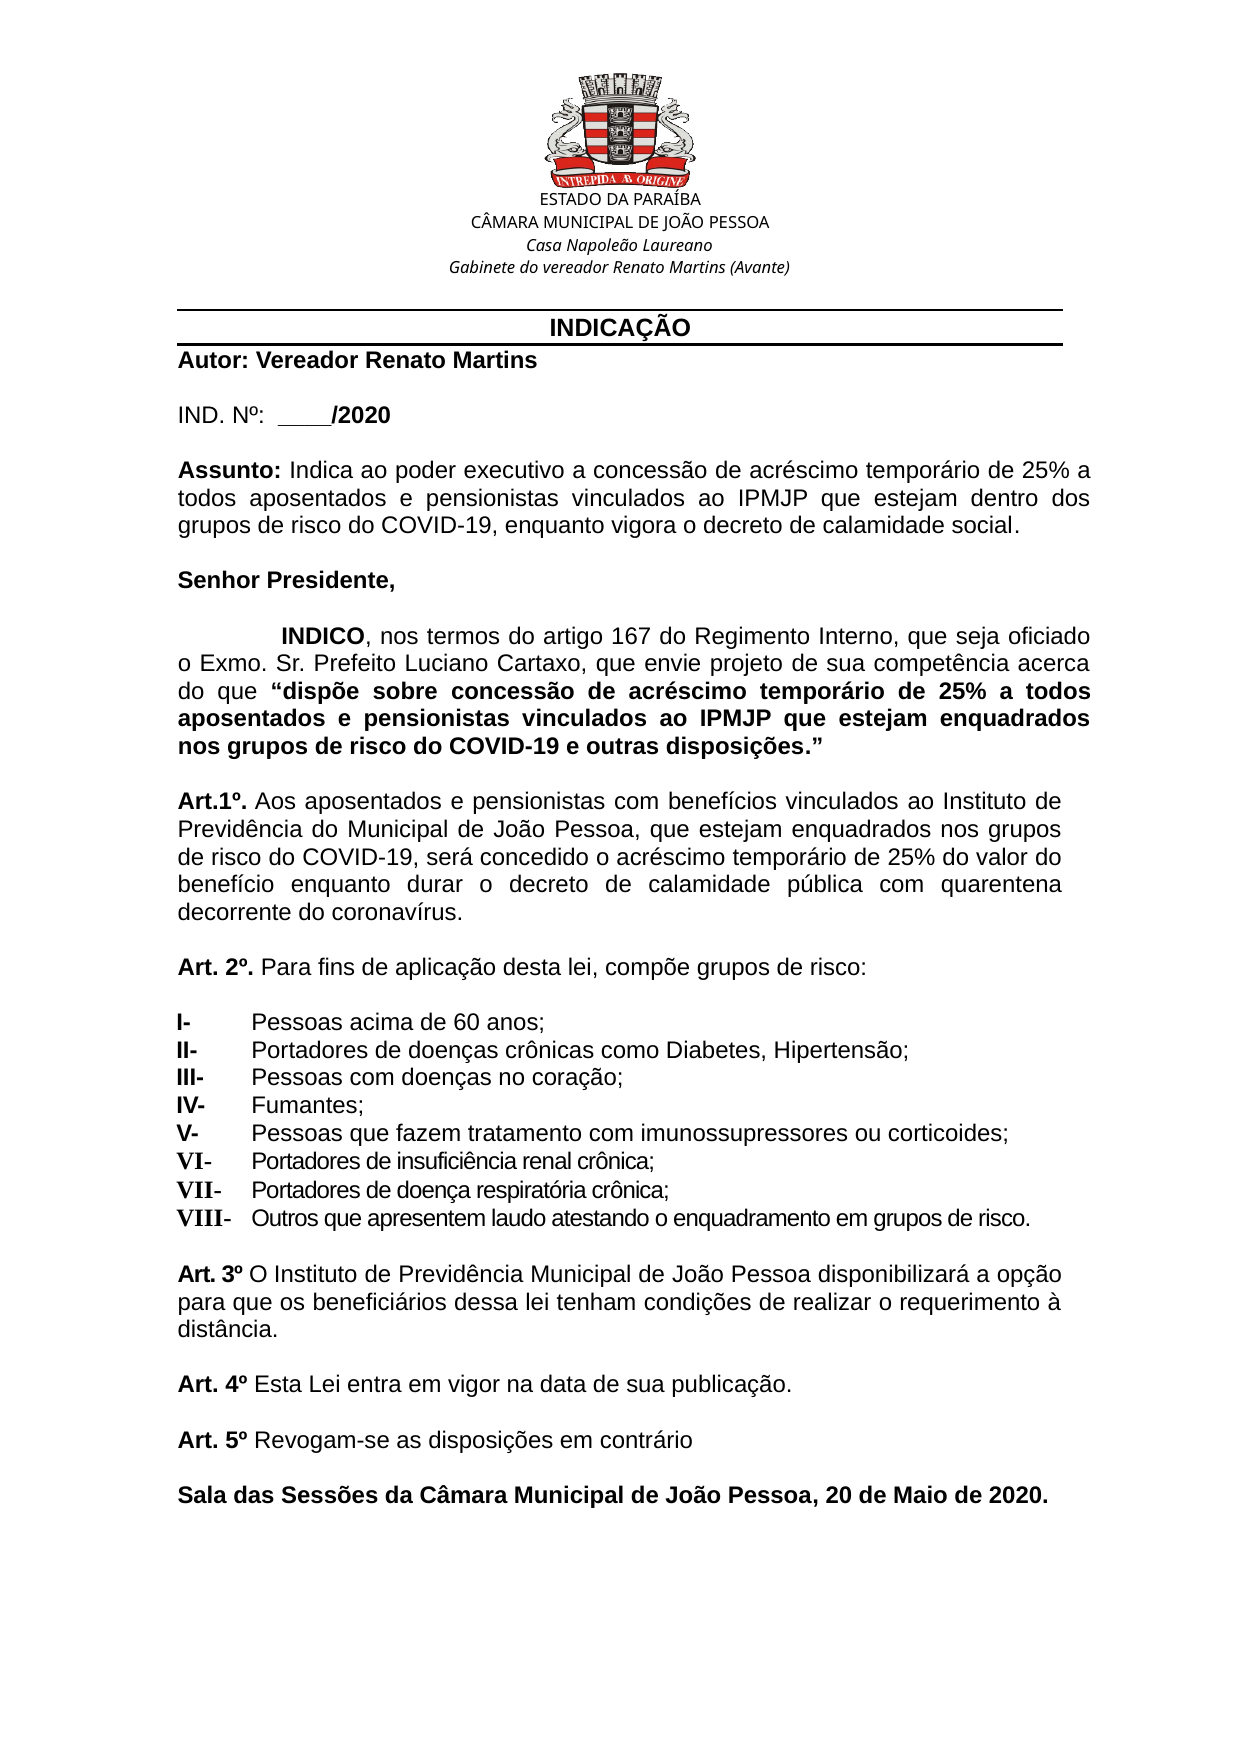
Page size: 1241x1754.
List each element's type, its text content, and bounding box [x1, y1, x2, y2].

text Art. 3º O Instituto de Previdência Municipal de João Pessoa disponibilizará a opção para que os beneficiários dessa lei tenham condições de realizar o requerimento à distância. [177, 1260, 1063, 1343]
list Portadores de doenças crônicas como Diabetes, Hipertensão; [176, 1036, 1063, 1063]
list Outros que apresentem laudo atestando o enquadramento em grupos de risco. [176, 1203, 1063, 1232]
text Art.1º. Aos aposentados e pensionistas com benefícios vinculados ao Instituto de Previdência do Municipal de João Pessoa, que estejam enquadrados nos grupos de risco do COVID-19, será concedido o acréscimo temporário de 25% do valor do benefício enquanto durar o decreto de calamidade pública com quarentena decorrente do coronavírus. [177, 787, 1063, 925]
list Portadores de insuficiência renal crônica; [176, 1146, 1063, 1175]
text Art. 4º Esta Lei entra em vigor na data de sua publicação. [177, 1370, 1063, 1398]
list Fumantes; [176, 1091, 1063, 1118]
list Pessoas com doenças no coração; [176, 1063, 1063, 1091]
text Art. 2º. Para fins de aplicação desta lei, compõe grupos de risco: [177, 953, 1063, 980]
text Art. 5º Revogam-se as disposições em contrário [177, 1426, 1063, 1453]
list Pessoas que fazem tratamento com imunossupressores ou corticoides; [176, 1118, 1063, 1146]
text IND. Nº: ____/2020 [177, 401, 1063, 428]
list Pessoas acima de 60 anos; [176, 1008, 1063, 1036]
table_header INDICO, nos termos do artigo 167 do Regimento Interno, que seja oficiado o Exmo. Sr. Prefeito Luciano Cartaxo, que envie projeto de sua competência acerca do que “dispõe sobre concessão de acréscimo temporário de 25% a todos aposentados e pensionistas vinculados ao IPMJP que estejam enquadrados nos grupos de risco do COVID-19 e outras disposições.” [176, 622, 1091, 759]
text Autor: Vereador Renato Martins [177, 346, 1063, 373]
text Senhor Presidente, [177, 566, 1063, 594]
list Portadores de doença respiratória crônica; [176, 1175, 1063, 1203]
text INDICAÇÃO [177, 311, 1063, 343]
table_header Assunto: Indica ao poder executivo a concessão de acréscimo temporário de 25% a todos aposentados e pensionistas vinculados ao IPMJP que estejam dentro dos grupos de risco do COVID-19, enquanto vigora o decreto de calamidade social. [176, 428, 1091, 539]
text Sala das Sessões da Câmara Municipal de João Pessoa, 20 de Maio de 2020. [177, 1481, 1093, 1508]
